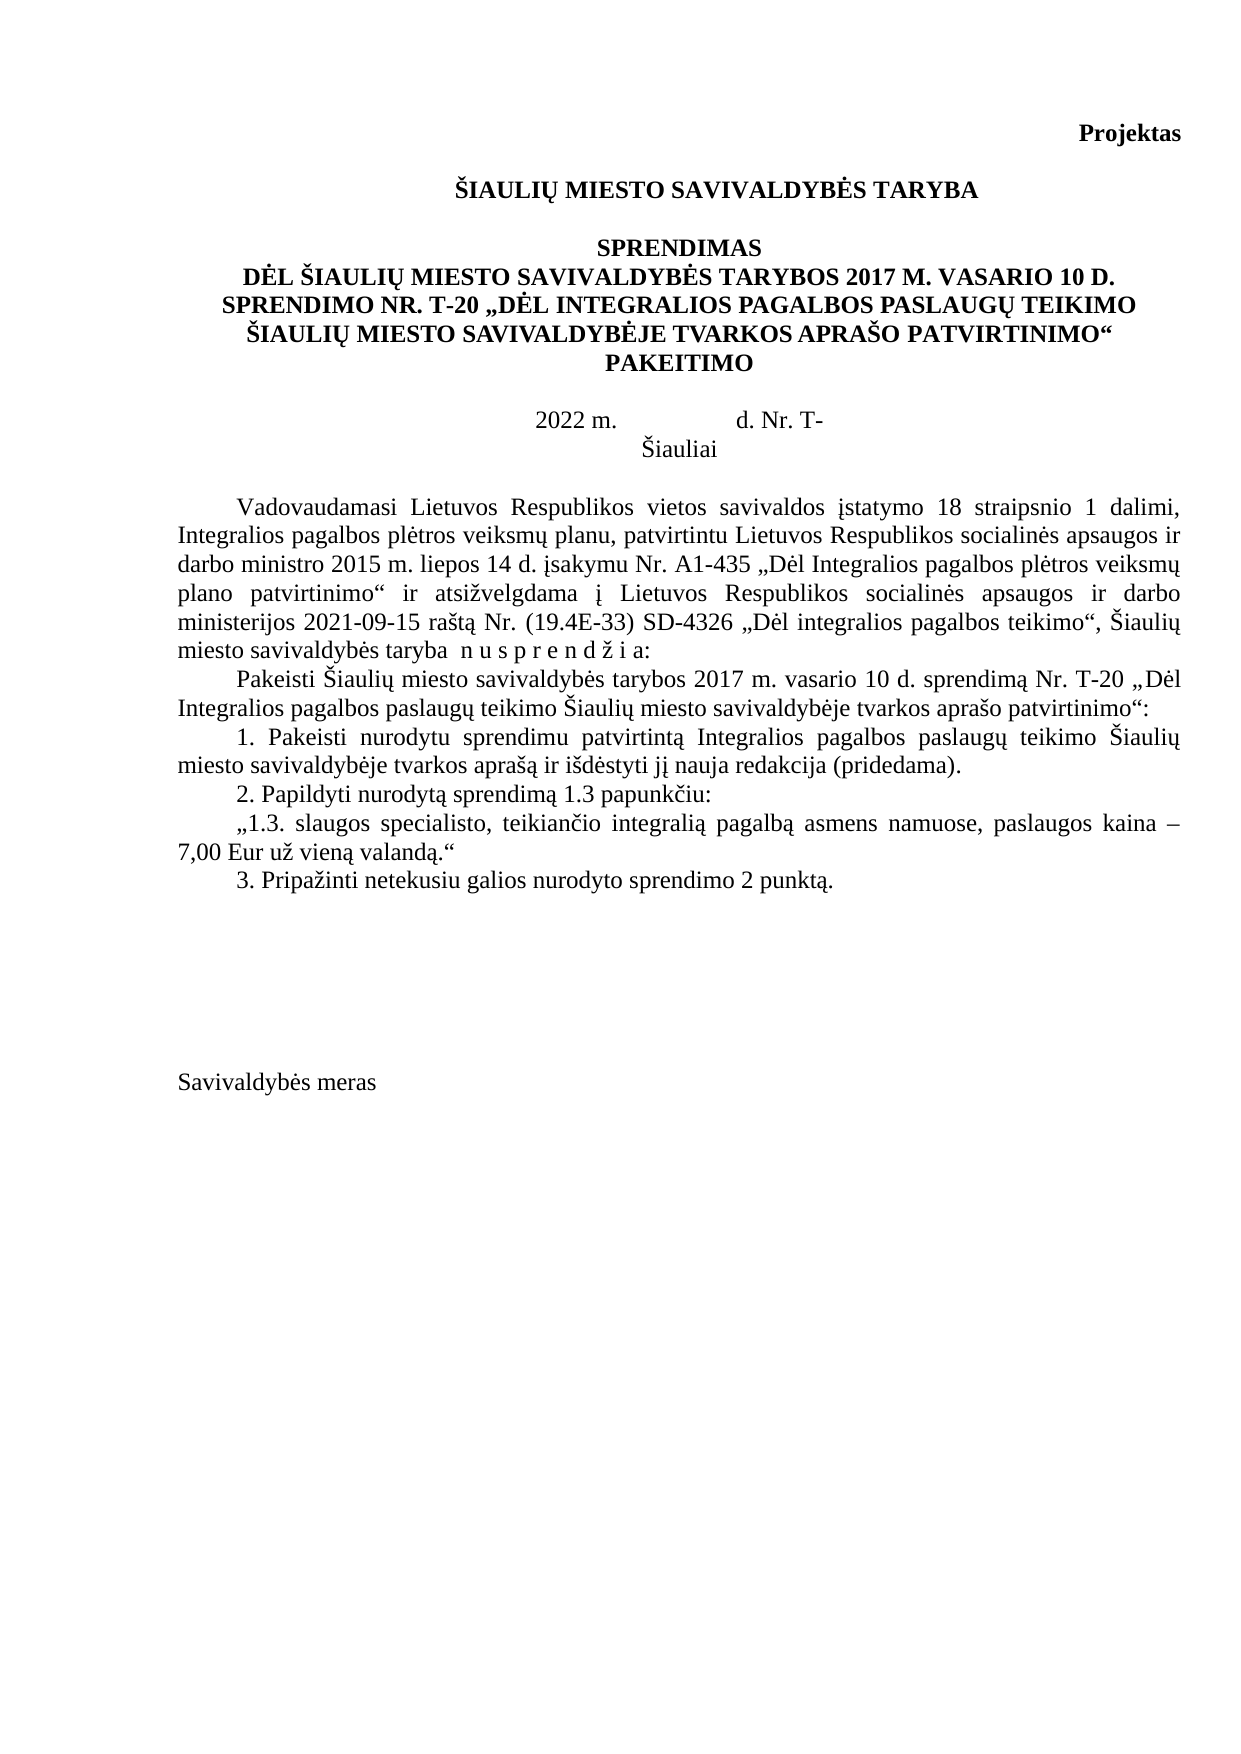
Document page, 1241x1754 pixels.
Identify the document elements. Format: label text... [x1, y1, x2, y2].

text Pakeisti Šiaulių miesto savivaldybės tarybos 2017 m. vasario 10 d. sprendimą Nr. T-20 „Dėl Integralios pagalbos paslaugų teikimo Šiaulių miesto savivaldybėje tvarkos aprašo patvirtinimo“: [177, 664, 1181, 722]
text Šiauliai [177, 434, 1181, 463]
text 2. Papildyti nurodytą sprendimą 1.3 papunkčiu: [177, 779, 1181, 808]
text 3. Pripažinti netekusiu galios nurodyto sprendimo 2 punktą. [177, 866, 1181, 894]
text Vadovaudamasi Lietuvos Respublikos vietos savivaldos įstatymo 18 straipsnio 1 dalimi, Integralios pagalbos plėtros veiksmų planu, patvirtintu Lietuvos Respublikos socialinės apsaugos ir darbo ministro 2015 m. liepos 14 d. įsakymu Nr. A1-435 „Dėl Integralios pagalbos plėtros veiksmų plano patvirtinimo“ ir atsižvelgdama į Lietuvos Respublikos socialinės apsaugos ir darbo ministerijos 2021-09-15 raštą Nr. (19.4E-33) SD-4326 „Dėl integralios pagalbos teikimo“, Šiaulių miesto savivaldybės taryba nusprendžia: [177, 492, 1181, 664]
text „1.3. slaugos specialisto, teikiančio integralią pagalbą asmens namuose, paslaugos kaina – 7,00 Eur už vieną valandą.“ [177, 808, 1181, 866]
text Projektas [177, 118, 1181, 147]
text DĖL ŠIAULIŲ MIESTO SAVIVALDYBĖS TARYBOS 2017 M. VASARIO 10 D. SPRENDIMO NR. T-20 „DĖL INTEGRALIOS PAGALBOS PASLAUGŲ TEIKIMO ŠIAULIŲ MIESTO SAVIVALDYBĖJE TVARKOS APRAŠO PATVIRTINIMO“ PAKEITIMO [177, 262, 1181, 377]
text 1. Pakeisti nurodytu sprendimu patvirtintą Integralios pagalbos paslaugų teikimo Šiaulių miesto savivaldybėje tvarkos aprašą ir išdėstyti jį nauja redakcija (pridedama). [177, 722, 1181, 779]
text Savivaldybės meras [177, 1067, 1181, 1096]
text 2022 m. d. Nr. T- [177, 406, 1181, 434]
subtitle ŠIAULIŲ MIESTO SAVIVALDYBĖS TARYBA [177, 176, 1181, 204]
text SPRENDIMAS [177, 233, 1181, 262]
